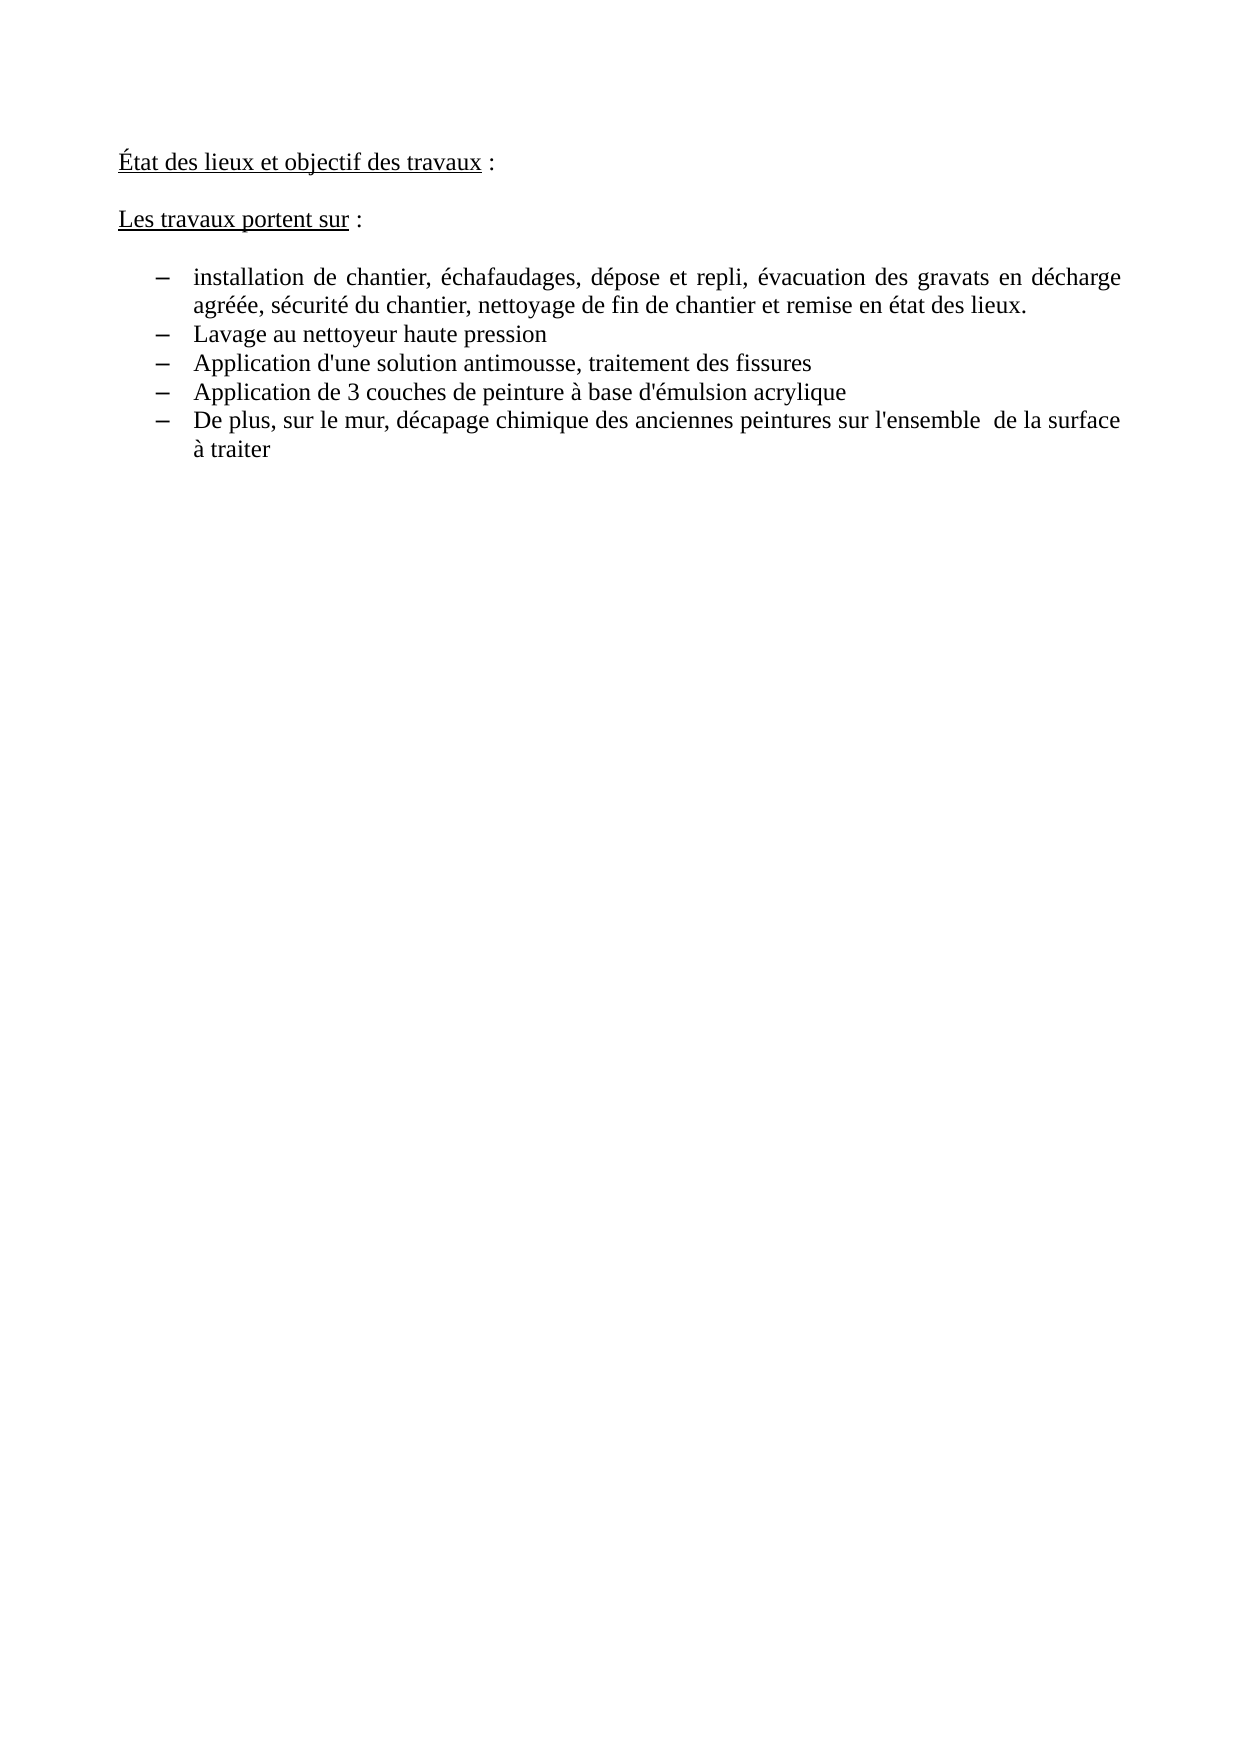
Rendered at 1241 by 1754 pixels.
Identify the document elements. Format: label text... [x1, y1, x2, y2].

text État des lieux et objectif des travaux : [118, 147, 1122, 176]
list De plus, sur le mur, décapage chimique des anciennes peintures sur l'ensemble de la surface à traiter [156, 406, 1122, 463]
list installation de chantier, échafaudages, dépose et repli, évacuation des gravats en décharge agréée, sécurité du chantier, nettoyage de fin de chantier et remise en état des lieux. [156, 262, 1122, 319]
text Les travaux portent sur : [118, 204, 1122, 233]
list Application de 3 couches de peinture à base d'émulsion acrylique [156, 377, 1122, 406]
list Application d'une solution antimousse, traitement des fissures [156, 348, 1122, 377]
list Lavage au nettoyeur haute pression [156, 319, 1122, 348]
